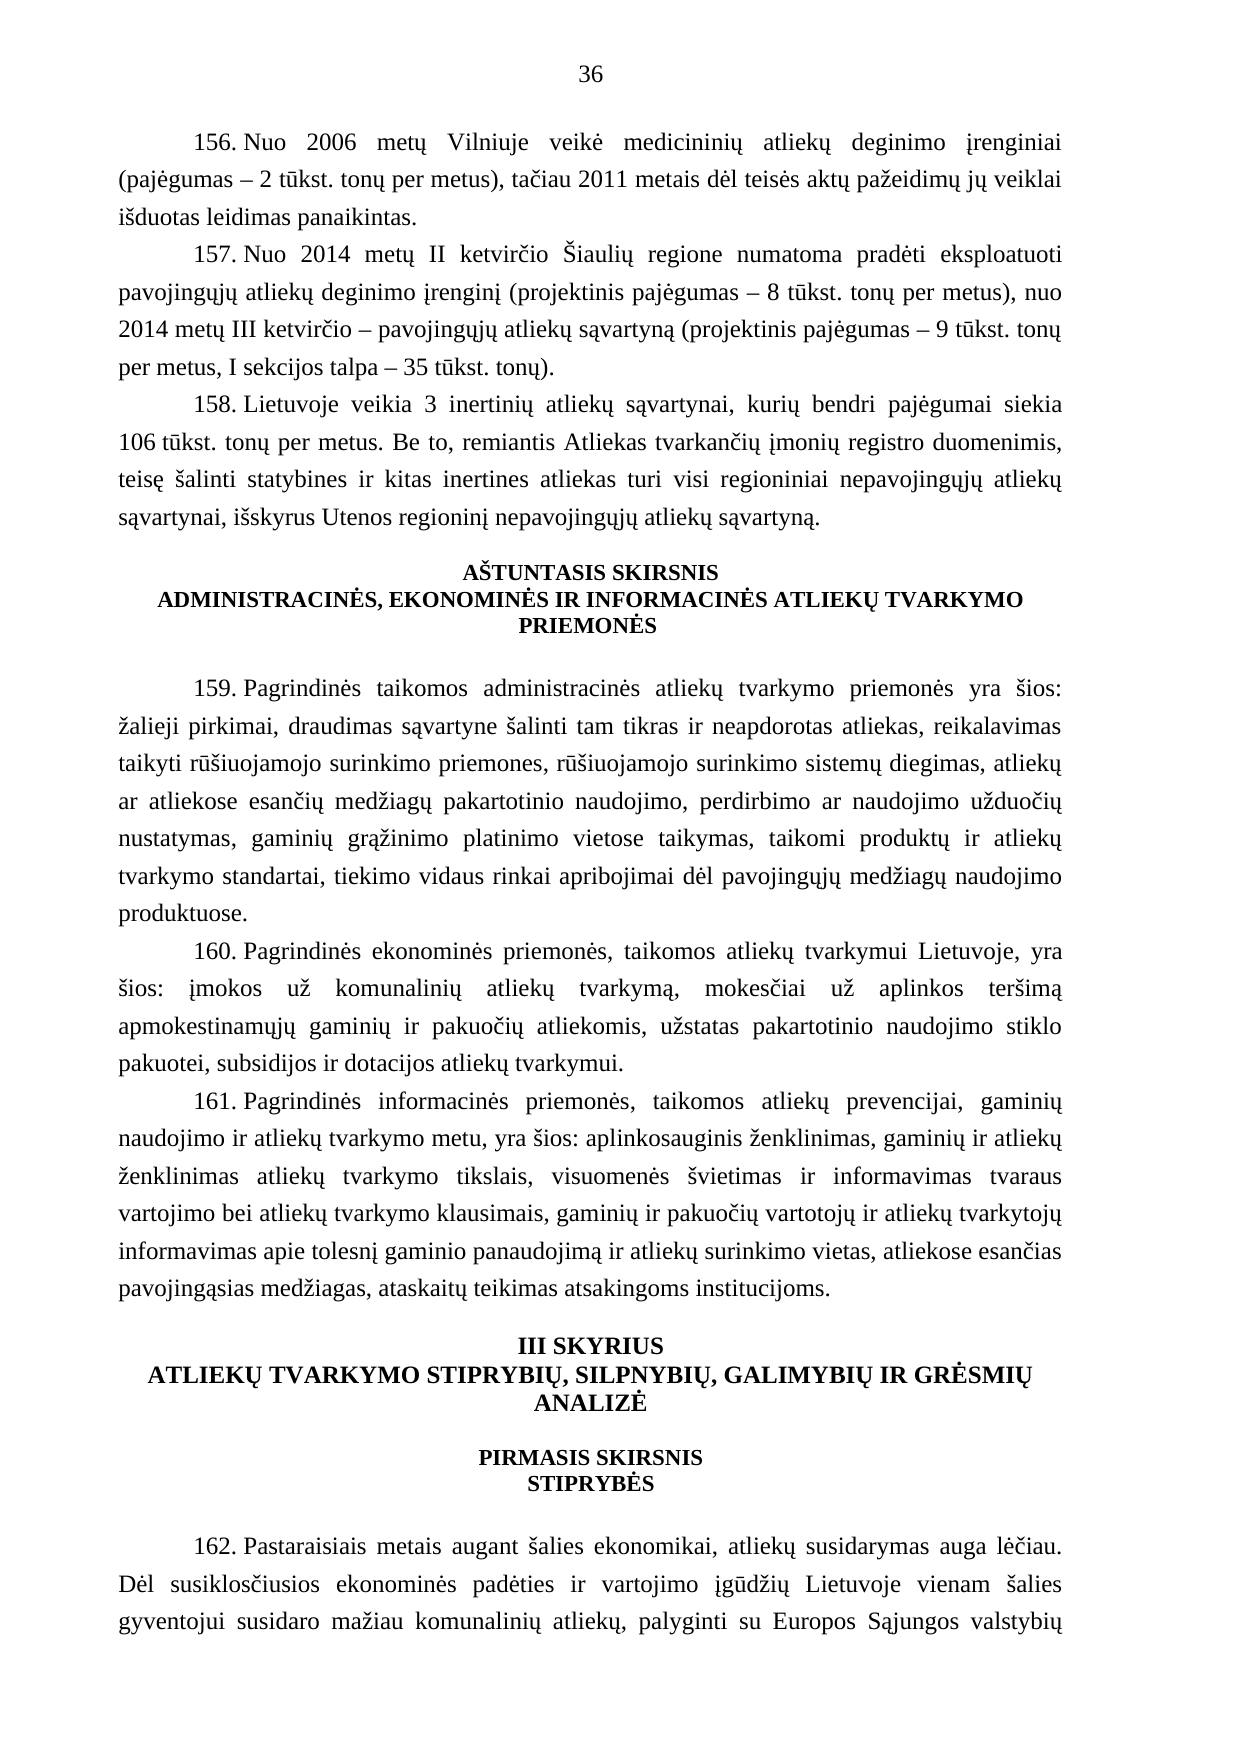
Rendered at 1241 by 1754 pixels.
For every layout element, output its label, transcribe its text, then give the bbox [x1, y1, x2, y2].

text ATLIEKŲ TVARKYMO STIPRYBIŲ, SILPNYBIŲ, GALIMYBIŲ IR GRĖSMIŲ ANALIZĖ [118, 1360, 1063, 1417]
text 158. Lietuvoje veikia 3 inertinių atliekų sąvartynai, kurių bendri pajėgumai siekia 106 tūkst. tonų per metus. Be to, remiantis Atliekas tvarkančių įmonių registro duomenimis, teisę šalinti statybines ir kitas inertines atliekas turi visi regioniniai nepavojingųjų atliekų sąvartynai, išskyrus Utenos regioninį nepavojingųjų atliekų sąvartyną. [118, 381, 1063, 531]
text III SKYRIUS [118, 1331, 1063, 1360]
text 162. Pastaraisiais metais augant šalies ekonomikai, atliekų susidarymas auga lėčiau. Dėl susiklosčiusios ekonominės padėties ir vartojimo įgūdžių Lietuvoje vienam šalies gyventojui susidaro mažiau komunalinių atliekų, palyginti su Europos Sąjungos valstybių [118, 1523, 1063, 1635]
subtitle ADMINISTRACINĖS, EKONOMINĖS IR INFORMACINĖS ATLIEKŲ TVARKYMO PRIEMONĖS [118, 586, 1063, 638]
text PIRMASIS SKIRSNIS [118, 1444, 1063, 1470]
text 156. Nuo 2006 metų Vilniuje veikė medicininių atliekų deginimo įrenginiai (pajėgumas – 2 tūkst. tonų per metus), tačiau 2011 metais dėl teisės aktų pažeidimų jų veiklai išduotas leidimas panaikintas. [118, 118, 1063, 231]
text 157. Nuo 2014 metų II ketvirčio Šiaulių regione numatoma pradėti eksploatuoti pavojingųjų atliekų deginimo įrenginį (projektinis pajėgumas – 8 tūkst. tonų per metus), nuo 2014 metų III ketvirčio – pavojingųjų atliekų sąvartyną (projektinis pajėgumas – 9 tūkst. tonų per metus, I sekcijos talpa – 35 tūkst. tonų). [118, 231, 1063, 381]
text 160. Pagrindinės ekonominės priemonės, taikomos atliekų tvarkymui Lietuvoje, yra šios: įmokos už komunalinių atliekų tvarkymą, mokesčiai už aplinkos teršimą apmokestinamųjų gaminių ir pakuočių atliekomis, užstatas pakartotinio naudojimo stiklo pakuotei, subsidijos ir dotacijos atliekų tvarkymui. [118, 927, 1063, 1077]
text 161. Pagrindinės informacinės priemonės, taikomos atliekų prevencijai, gaminių naudojimo ir atliekų tvarkymo metu, yra šios: aplinkosauginis ženklinimas, gaminių ir atliekų ženklinimas atliekų tvarkymo tikslais, visuomenės švietimas ir informavimas tvaraus vartojimo bei atliekų tvarkymo klausimais, gaminių ir pakuočių vartotojų ir atliekų tvarkytojų informavimas apie tolesnį gaminio panaudojimą ir atliekų surinkimo vietas, atliekose esančias pavojingąsias medžiagas, ataskaitų teikimas atsakingoms institucijoms. [118, 1077, 1063, 1302]
text 159. Pagrindinės taikomos administracinės atliekų tvarkymo priemonės yra šios: žalieji pirkimai, draudimas sąvartyne šalinti tam tikras ir neapdorotas atliekas, reikalavimas taikyti rūšiuojamojo surinkimo priemones, rūšiuojamojo surinkimo sistemų diegimas, atliekų ar atliekose esančių medžiagų pakartotinio naudojimo, perdirbimo ar naudojimo užduočių nustatymas, gaminių grąžinimo platinimo vietose taikymas, taikomi produktų ir atliekų tvarkymo standartai, tiekimo vidaus rinkai apribojimai dėl pavojingųjų medžiagų naudojimo produktuose. [118, 665, 1063, 927]
subtitle AŠTUNTASIS SKIRSNIS [118, 559, 1063, 586]
text STIPRYBĖS [118, 1470, 1063, 1496]
